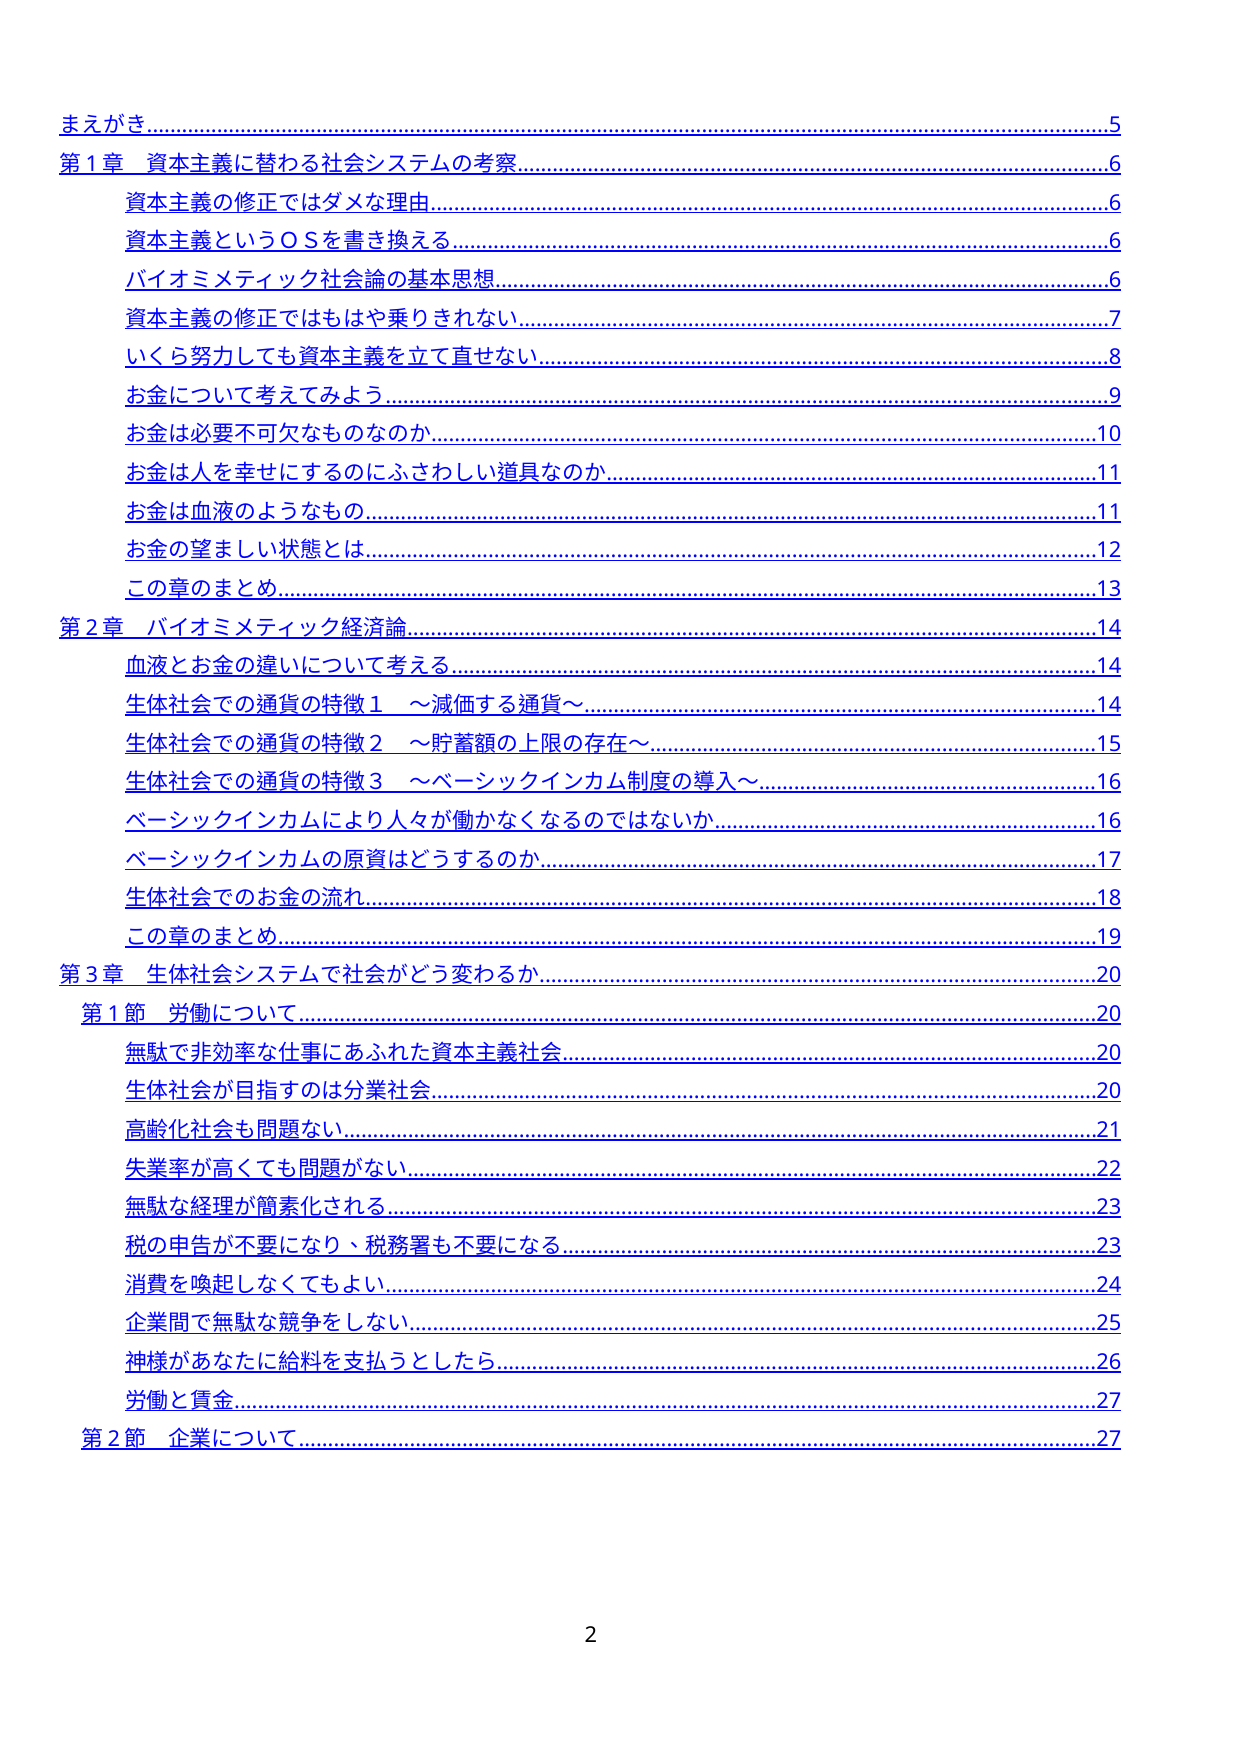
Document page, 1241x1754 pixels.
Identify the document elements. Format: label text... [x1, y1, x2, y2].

text 第2節 企業について 27 [81, 1419, 1122, 1457]
text 税の申告が不要になり、税務署も不要になる 23 [125, 1226, 1122, 1264]
text まえがき 5 [59, 105, 1122, 143]
text 生体社会での通貨の特徴２ ～貯蓄額の上限の存在～ 15 [125, 723, 1122, 762]
text お金の望ましい状態とは 12 [125, 530, 1122, 569]
text ベーシックインカムの原資はどうするのか 17 [125, 839, 1122, 878]
text 生体社会での通貨の特徴１ ～減価する通貨～ 14 [125, 684, 1122, 723]
text 資本主義というＯＳを書き換える 6 [125, 221, 1122, 259]
text ベーシックインカムにより人々が働かなくなるのではないか 16 [125, 801, 1122, 839]
text 労働と賃金 27 [125, 1380, 1122, 1419]
text 高齢化社会も問題ない 21 [125, 1110, 1122, 1148]
text バイオミメティック社会論の基本思想 6 [125, 259, 1122, 298]
text 失業率が高くても問題がない 22 [125, 1148, 1122, 1187]
text お金は人を幸せにするのにふさわしい道具なのか 11 [125, 453, 1122, 491]
text 生体社会での通貨の特徴３ ～ベーシックインカム制度の導入～ 16 [125, 762, 1122, 801]
text 企業間で無駄な競争をしない 25 [125, 1303, 1122, 1342]
text 第1節 労働について 20 [81, 994, 1122, 1032]
text この章のまとめ 13 [125, 569, 1122, 607]
text 生体社会でのお金の流れ 18 [125, 878, 1122, 916]
text いくら努力しても資本主義を立て直せない 8 [125, 337, 1122, 375]
text 生体社会が目指すのは分業社会 20 [125, 1071, 1122, 1110]
text 消費を喚起しなくてもよい 24 [125, 1264, 1122, 1303]
text 第3章 生体社会システムで社会がどう変わるか 20 [59, 955, 1122, 994]
text 資本主義の修正ではダメな理由 6 [125, 182, 1122, 221]
text 無駄で非効率な仕事にあふれた資本主義社会 20 [125, 1032, 1122, 1071]
text 第1章 資本主義に替わる社会システムの考察 6 [59, 143, 1122, 182]
text 無駄な経理が簡素化される 23 [125, 1187, 1122, 1226]
text 神様があなたに給料を支払うとしたら 26 [125, 1342, 1122, 1380]
text この章のまとめ 19 [125, 916, 1122, 955]
text 血液とお金の違いについて考える 14 [125, 646, 1122, 684]
text お金について考えてみよう 9 [125, 375, 1122, 414]
text 第2章 バイオミメティック経済論 14 [59, 607, 1122, 646]
text お金は必要不可欠なものなのか 10 [125, 414, 1122, 453]
text 資本主義の修正ではもはや乗りきれない 7 [125, 298, 1122, 337]
text お金は血液のようなもの 11 [125, 491, 1122, 530]
